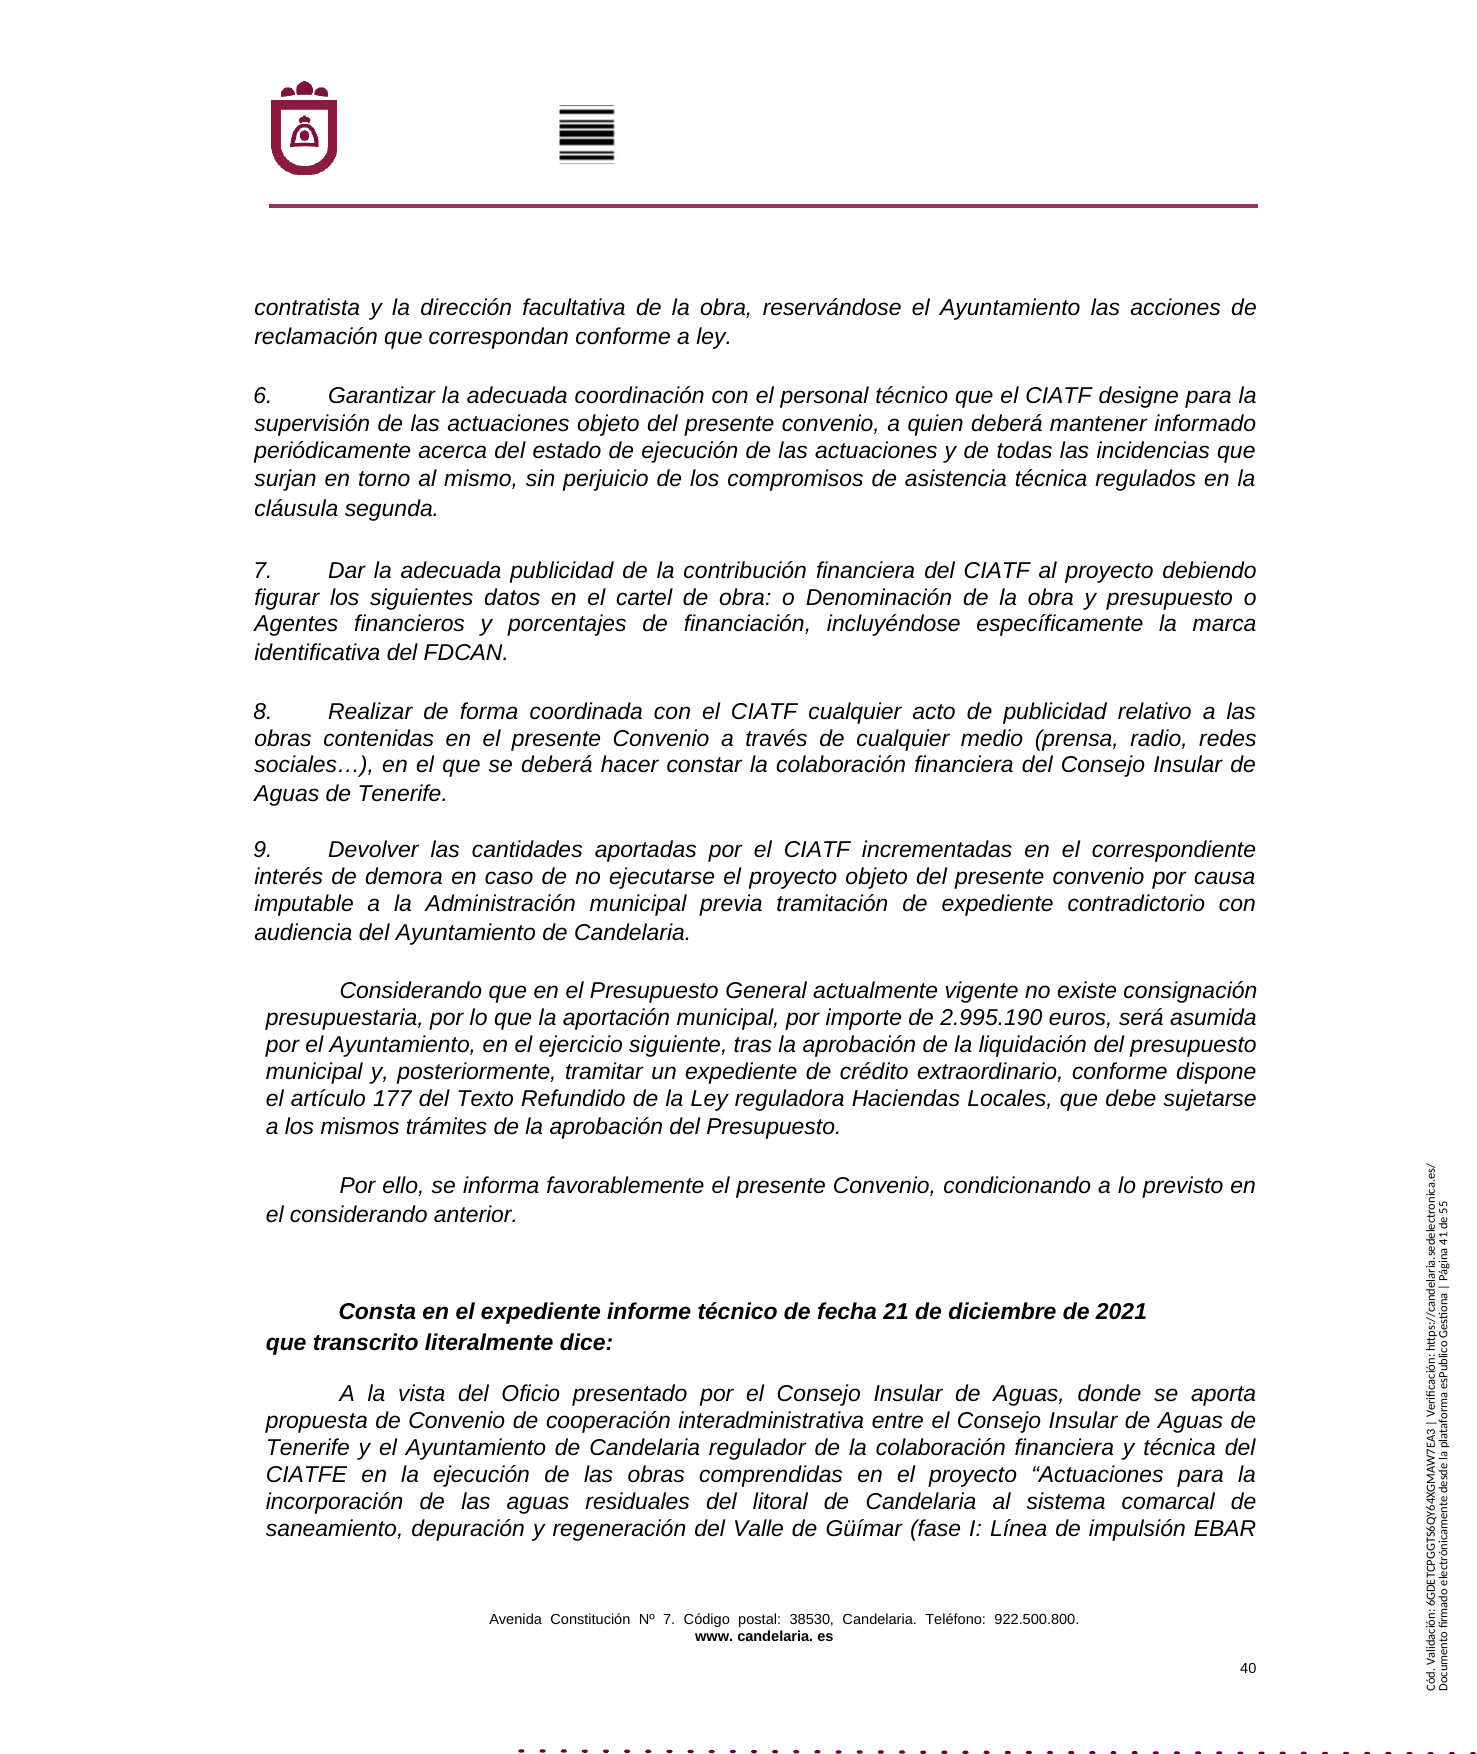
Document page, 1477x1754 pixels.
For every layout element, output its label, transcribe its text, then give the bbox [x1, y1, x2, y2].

text Considerando que en el Presupuesto General actualmente vigente no existe consignación presupuestaria, por lo que la aportación municipal, por importe de 2.995.190 euros, será asumida por el Ayuntamiento, en el ejercicio siguiente, tras la aprobación de la liquidación del presupuesto municipal y, posteriormente, tramitar un expediente de crédito extraordinario, conforme dispone el artículo 177 del Texto Refundido de la Ley reguladora Haciendas Locales, que debe sujetarse a los mismos trámites de la aprobación del Presupuesto. [266, 977, 1259, 1140]
text Consta en el expediente informe técnico de fecha 21 de diciembre de 2021 que transcrito literalmente dice: [266, 1296, 1202, 1355]
list contratista y la dirección facultativa de la obra, reservándose el Ayuntamiento las acciones de reclamación que correspondan conforme a ley. [253, 294, 1259, 350]
text A la vista del Oficio presentado por el Consejo Insular de Aguas, donde se aporta propuesta de Convenio de cooperación interadministrativa entre el Consejo Insular de Aguas de Tenerife y el Ayuntamiento de Candelaria regulador de la colaboración financiera y técnica del CIATFE en la ejecución de las obras comprendidas en el proyecto “Actuaciones para la incorporación de las aguas residuales del litoral de Candelaria al sistema comarcal de saneamiento, depuración y regeneración del Valle de Güímar (fase I: Línea de impulsión EBAR [266, 1380, 1259, 1541]
text Por ello, se informa favorablemente el presente Convenio, condicionando a lo previsto en el considerando anterior. [266, 1172, 1259, 1227]
list Dar la adecuada publicidad de la contribución financiera del CIATF al proyecto debiendo figurar los siguientes datos en el cartel de obra: o Denominación de la obra y presupuesto o Agentes financieros y porcentajes de financiación, incluyéndose específicamente la marca identificativa del FDCAN. [253, 557, 1259, 666]
list Garantizar la adecuada coordinación con el personal técnico que el CIATF designe para la supervisión de las actuaciones objeto del presente convenio, a quien deberá mantener informado periódicamente acerca del estado de ejecución de las actuaciones y de todas las incidencias que surjan en torno al mismo, sin perjuicio de los compromisos de asistencia técnica regulados en la cláusula segunda. [253, 382, 1259, 522]
list Realizar de forma coordinada con el CIATF cualquier acto de publicidad relativo a las obras contenidas en el presente Convenio a través de cualquier medio (prensa, radio, redes sociales…), en el que se deberá hacer constar la colaboración financiera del Consejo Insular de Aguas de Tenerife. [253, 698, 1259, 807]
list Devolver las cantidades aportadas por el CIATF incrementadas en el correspondiente interés de demora en caso de no ejecutarse el proyecto objeto del presente convenio por causa imputable a la Administración municipal previa tramitación de expediente contradictorio con audiencia del Ayuntamiento de Candelaria. [253, 836, 1259, 945]
